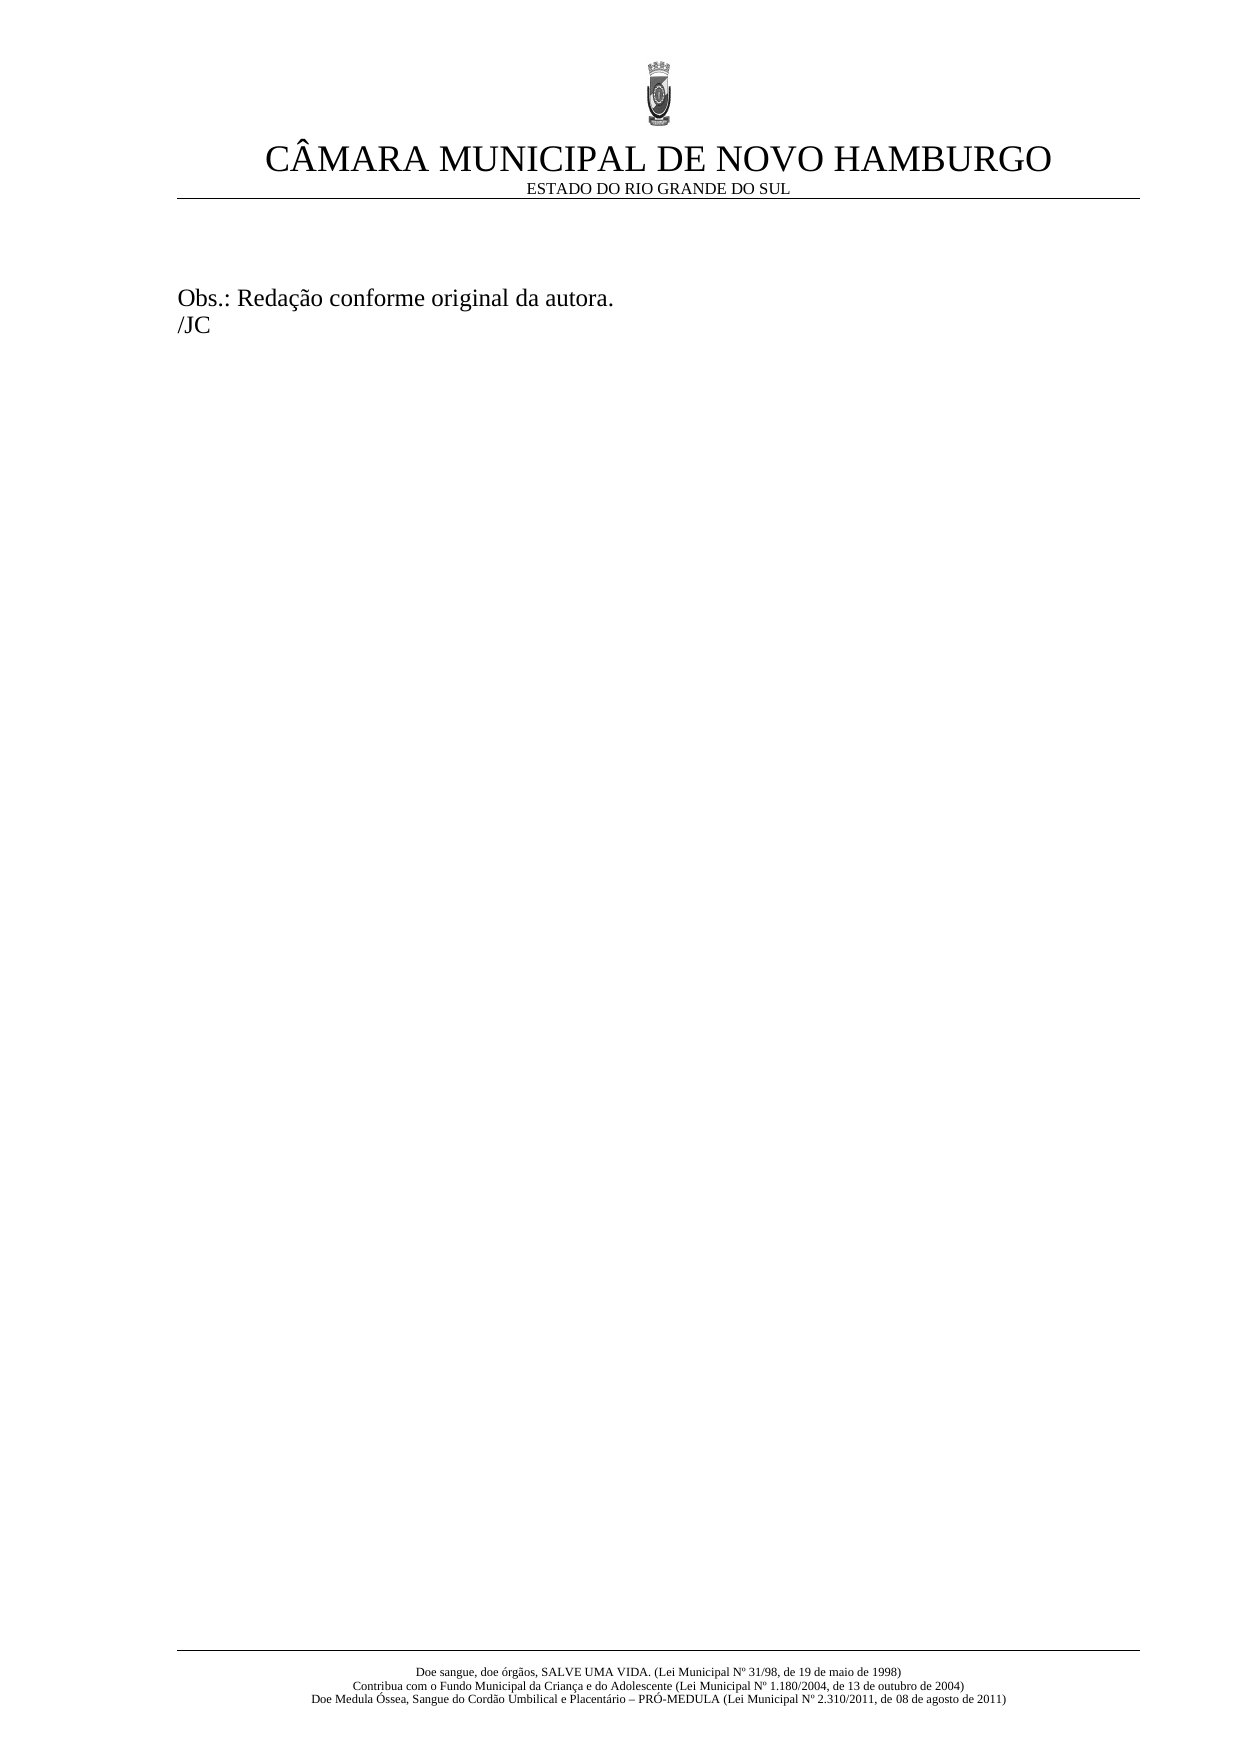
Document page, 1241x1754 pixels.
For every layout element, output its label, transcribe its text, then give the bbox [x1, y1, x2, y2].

text Obs.: Redação conforme original da autora. [177, 284, 1140, 311]
text /JC [177, 311, 1140, 339]
